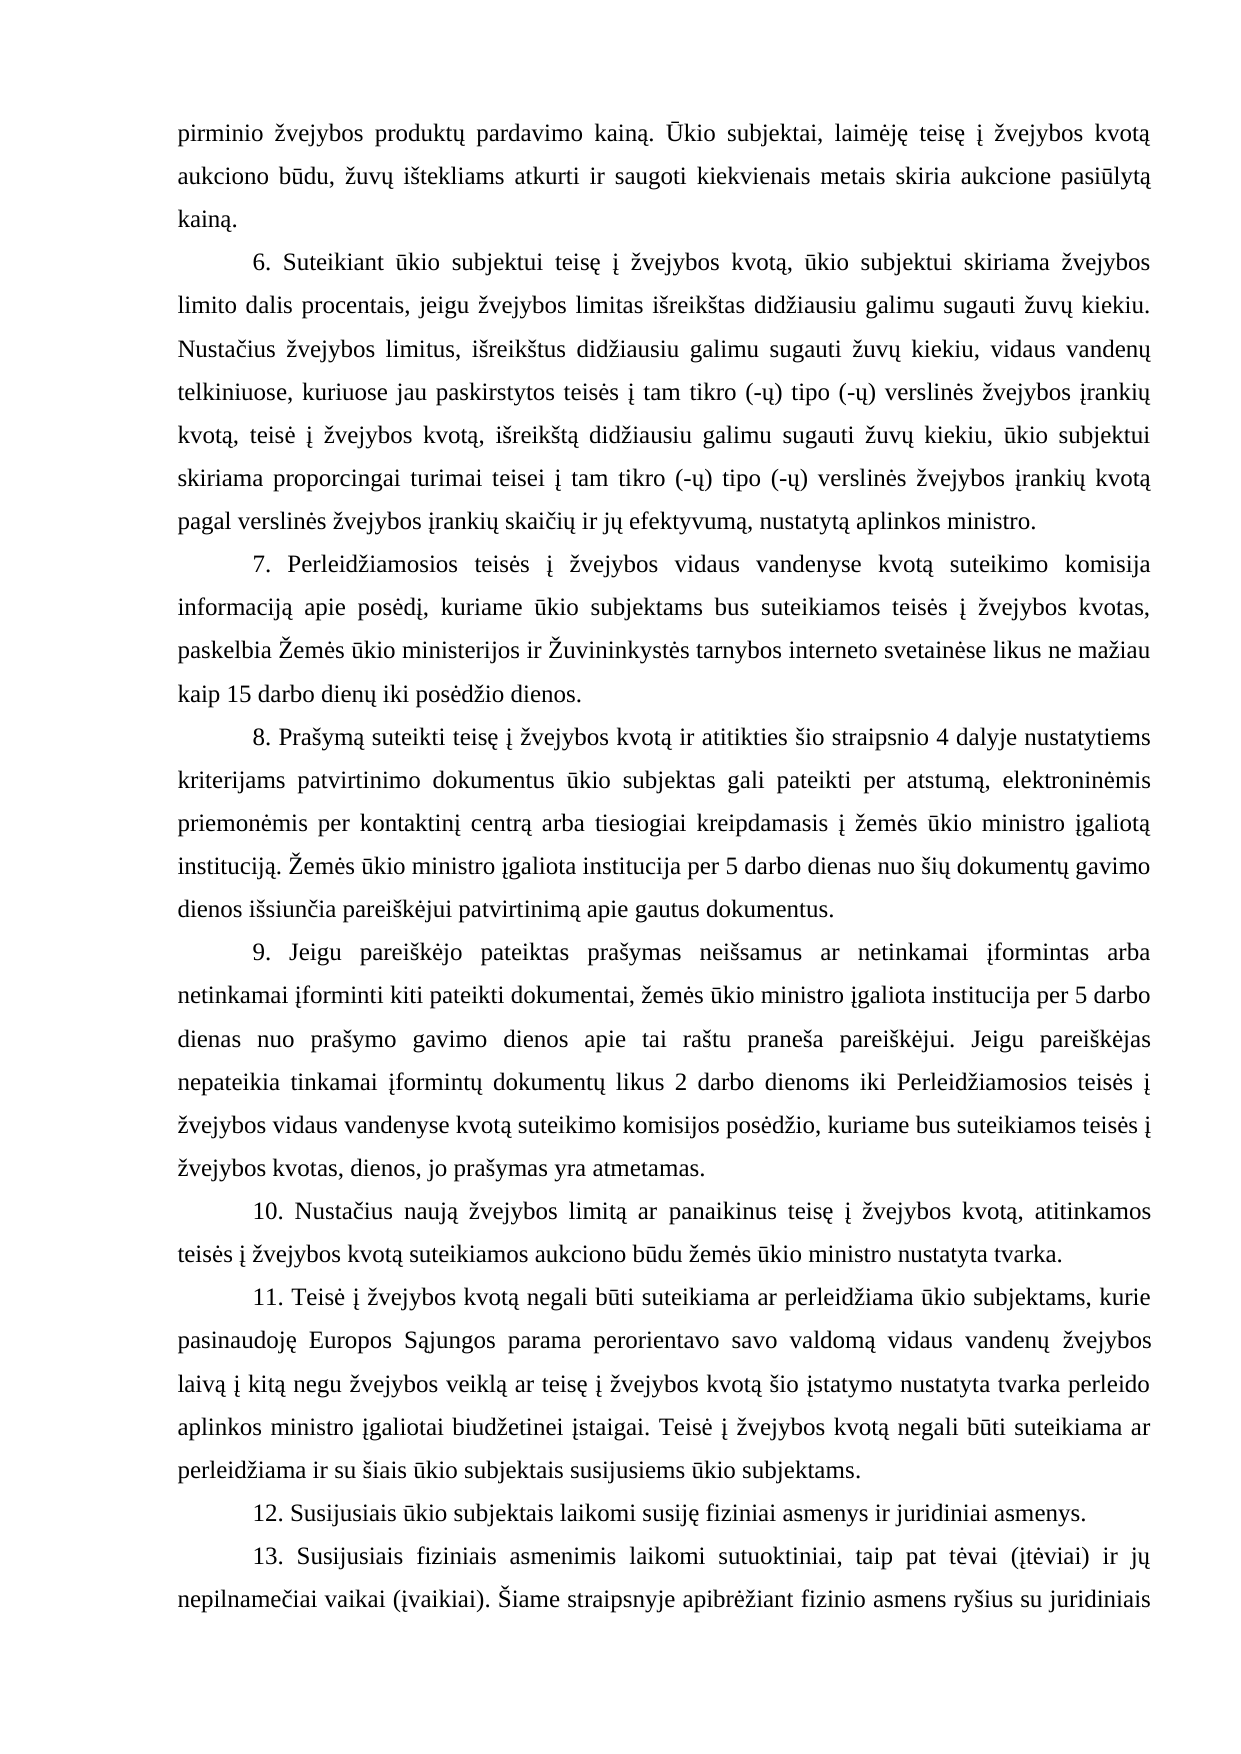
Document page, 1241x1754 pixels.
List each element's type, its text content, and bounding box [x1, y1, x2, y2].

text 6. Suteikiant ūkio subjektui teisę į žvejybos kvotą, ūkio subjektui skiriama žvejybos limito dalis procentais, jeigu žvejybos limitas išreikštas didžiausiu galimu sugauti žuvų kiekiu. Nustačius žvejybos limitus, išreikštus didžiausiu galimu sugauti žuvų kiekiu, vidaus vandenų telkiniuose, kuriuose jau paskirstytos teisės į tam tikro (-ų) tipo (-ų) verslinės žvejybos įrankių kvotą, teisė į žvejybos kvotą, išreikštą didžiausiu galimu sugauti žuvų kiekiu, ūkio subjektui skiriama proporcingai turimai teisei į tam tikro (-ų) tipo (-ų) verslinės žvejybos įrankių kvotą pagal verslinės žvejybos įrankių skaičių ir jų efektyvumą, nustatytą aplinkos ministro. [177, 247, 1152, 535]
text 12. Susijusiais ūkio subjektais laikomi susiję fiziniai asmenys ir juridiniai asmenys. [177, 1498, 1152, 1527]
text 11. Teisė į žvejybos kvotą negali būti suteikiama ar perleidžiama ūkio subjektams, kurie pasinaudoję Europos Sąjungos parama perorientavo savo valdomą vidaus vandenų žvejybos laivą į kitą negu žvejybos veiklą ar teisę į žvejybos kvotą šio įstatymo nustatyta tvarka perleido aplinkos ministro įgaliotai biudžetinei įstaigai. Teisė į žvejybos kvotą negali būti suteikiama ar perleidžiama ir su šiais ūkio subjektais susijusiems ūkio subjektams. [177, 1282, 1152, 1484]
text 9. Jeigu pareiškėjo pateiktas prašymas neišsamus ar netinkamai įformintas arba netinkamai įforminti kiti pateikti dokumentai, žemės ūkio ministro įgaliota institucija per 5 darbo dienas nuo prašymo gavimo dienos apie tai raštu praneša pareiškėjui. Jeigu pareiškėjas nepateikia tinkamai įformintų dokumentų likus 2 darbo dienoms iki Perleidžiamosios teisės į žvejybos vidaus vandenyse kvotą suteikimo komisijos posėdžio, kuriame bus suteikiamos teisės į žvejybos kvotas, dienos, jo prašymas yra atmetamas. [177, 937, 1152, 1182]
text 10. Nustačius naują žvejybos limitą ar panaikinus teisę į žvejybos kvotą, atitinkamos teisės į žvejybos kvotą suteikiamos aukciono būdu žemės ūkio ministro nustatyta tvarka. [177, 1196, 1152, 1268]
text 8. Prašymą suteikti teisę į žvejybos kvotą ir atitikties šio straipsnio 4 dalyje nustatytiems kriterijams patvirtinimo dokumentus ūkio subjektas gali pateikti per atstumą, elektroninėmis priemonėmis per kontaktinį centrą arba tiesiogiai kreipdamasis į žemės ūkio ministro įgaliotą instituciją. Žemės ūkio ministro įgaliota institucija per 5 darbo dienas nuo šių dokumentų gavimo dienos išsiunčia pareiškėjui patvirtinimą apie gautus dokumentus. [177, 722, 1152, 923]
text 7. Perleidžiamosios teisės į žvejybos vidaus vandenyse kvotą suteikimo komisija informaciją apie posėdį, kuriame ūkio subjektams bus suteikiamos teisės į žvejybos kvotas, paskelbia Žemės ūkio ministerijos ir Žuvininkystės tarnybos interneto svetainėse likus ne mažiau kaip 15 darbo dienų iki posėdžio dienos. [177, 549, 1152, 707]
text pirminio žvejybos produktų pardavimo kainą. Ūkio subjektai, laimėję teisę į žvejybos kvotą aukciono būdu, žuvų ištekliams atkurti ir saugoti kiekvienais metais skiria aukcione pasiūlytą kainą. [177, 118, 1152, 233]
text 13. Susijusiais fiziniais asmenimis laikomi sutuoktiniai, taip pat tėvai (įtėviai) ir jų nepilnamečiai vaikai (įvaikiai). Šiame straipsnyje apibrėžiant fizinio asmens ryšius su juridiniais [177, 1541, 1152, 1613]
